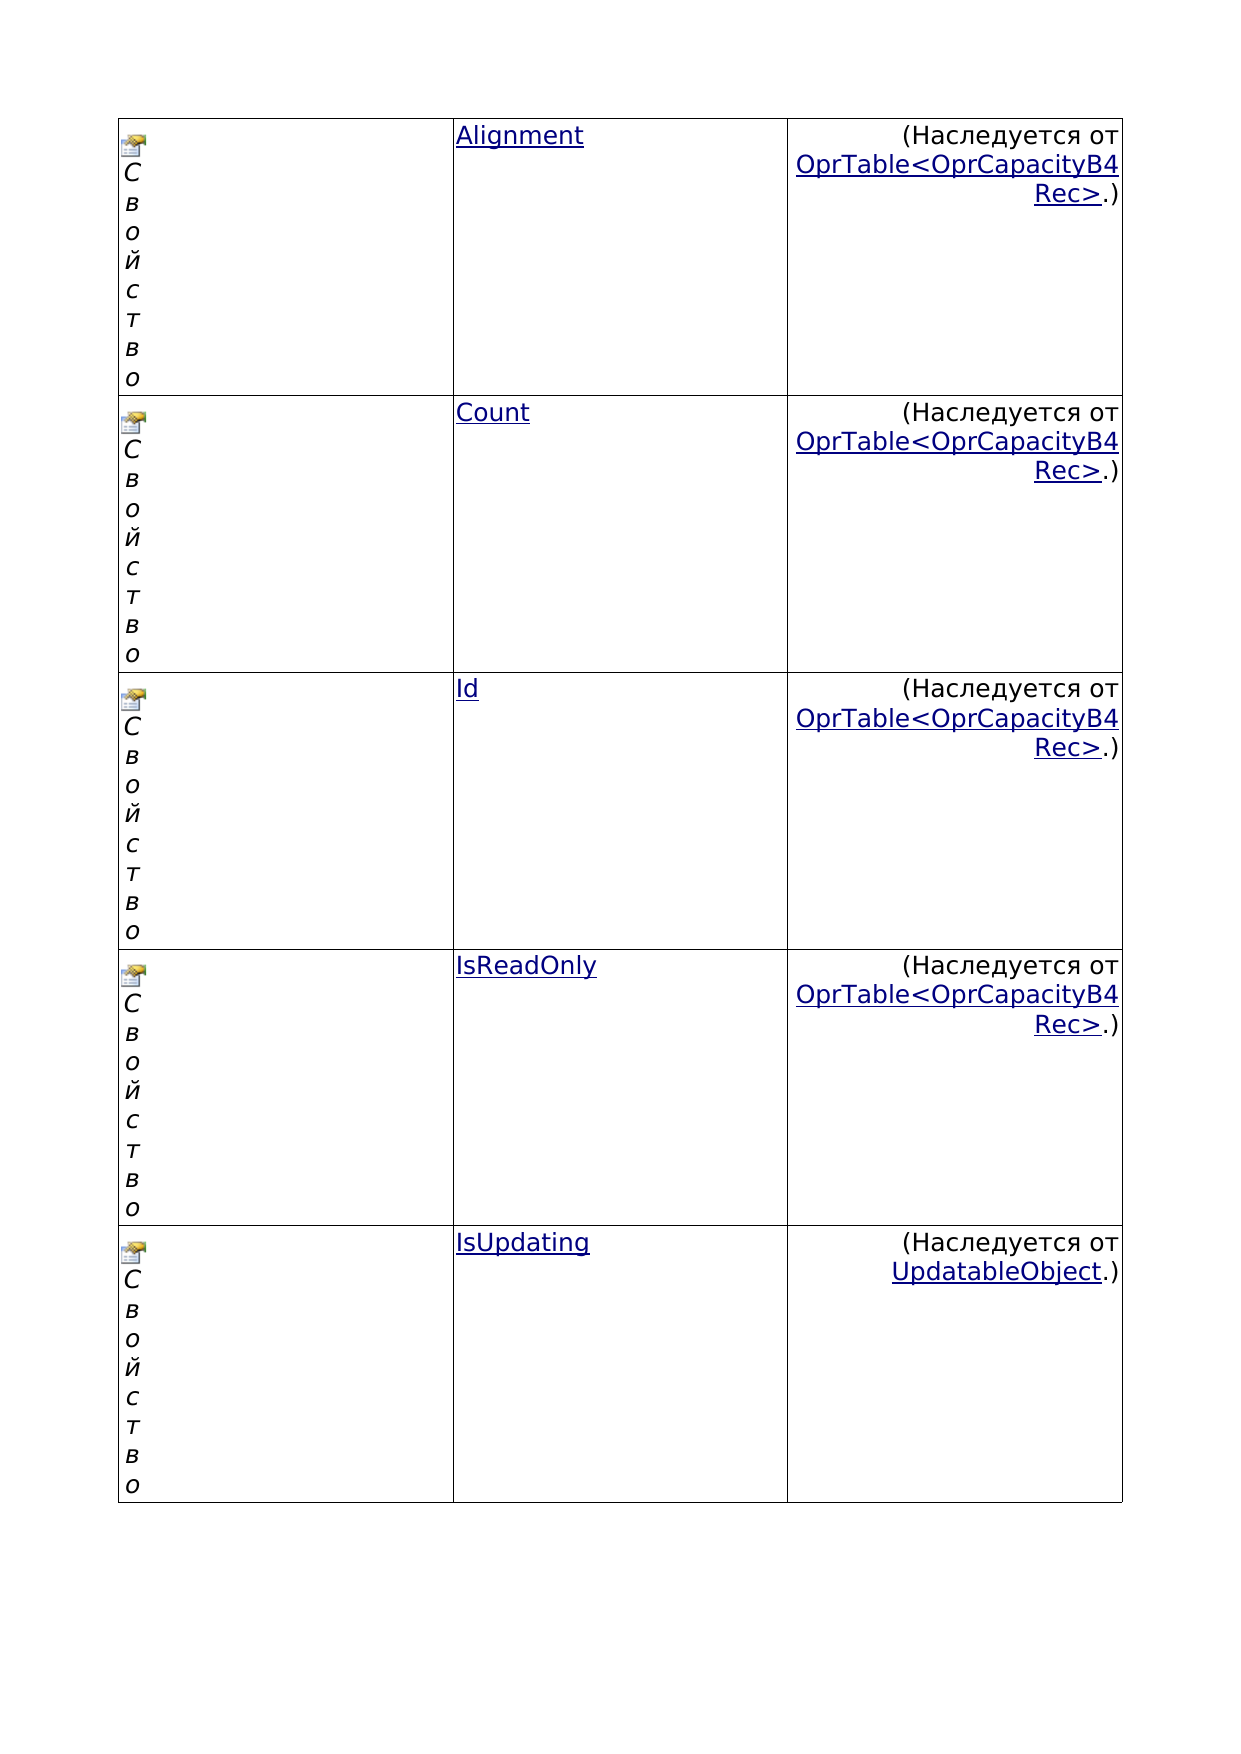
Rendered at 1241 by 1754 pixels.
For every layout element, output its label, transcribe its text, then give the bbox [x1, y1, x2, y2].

table_cell (Наследуется от OprTable<OprCapacityB4Rec>.) [788, 950, 1122, 1225]
table_cell Count [454, 396, 787, 672]
table_cell IsUpdating [454, 1226, 787, 1502]
table_cell Alignment [454, 119, 787, 395]
table_cell IsReadOnly [454, 950, 787, 1225]
table_cell (Наследуется от OprTable<OprCapacityB4Rec>.) [788, 119, 1122, 395]
table_cell [119, 673, 453, 948]
table_cell [119, 396, 453, 672]
table_cell (Наследуется от OprTable<OprCapacityB4Rec>.) [788, 673, 1122, 948]
picture [121, 410, 147, 436]
picture [121, 687, 147, 713]
picture [121, 963, 147, 989]
table_cell Id [454, 673, 787, 948]
table_cell (Наследуется от UpdatableObject.) [788, 1226, 1122, 1502]
table_cell [119, 119, 453, 395]
picture [121, 1240, 147, 1266]
table_cell [119, 950, 453, 1225]
table_cell (Наследуется от OprTable<OprCapacityB4Rec>.) [788, 396, 1122, 672]
picture [121, 133, 147, 159]
table_cell [119, 1226, 453, 1502]
